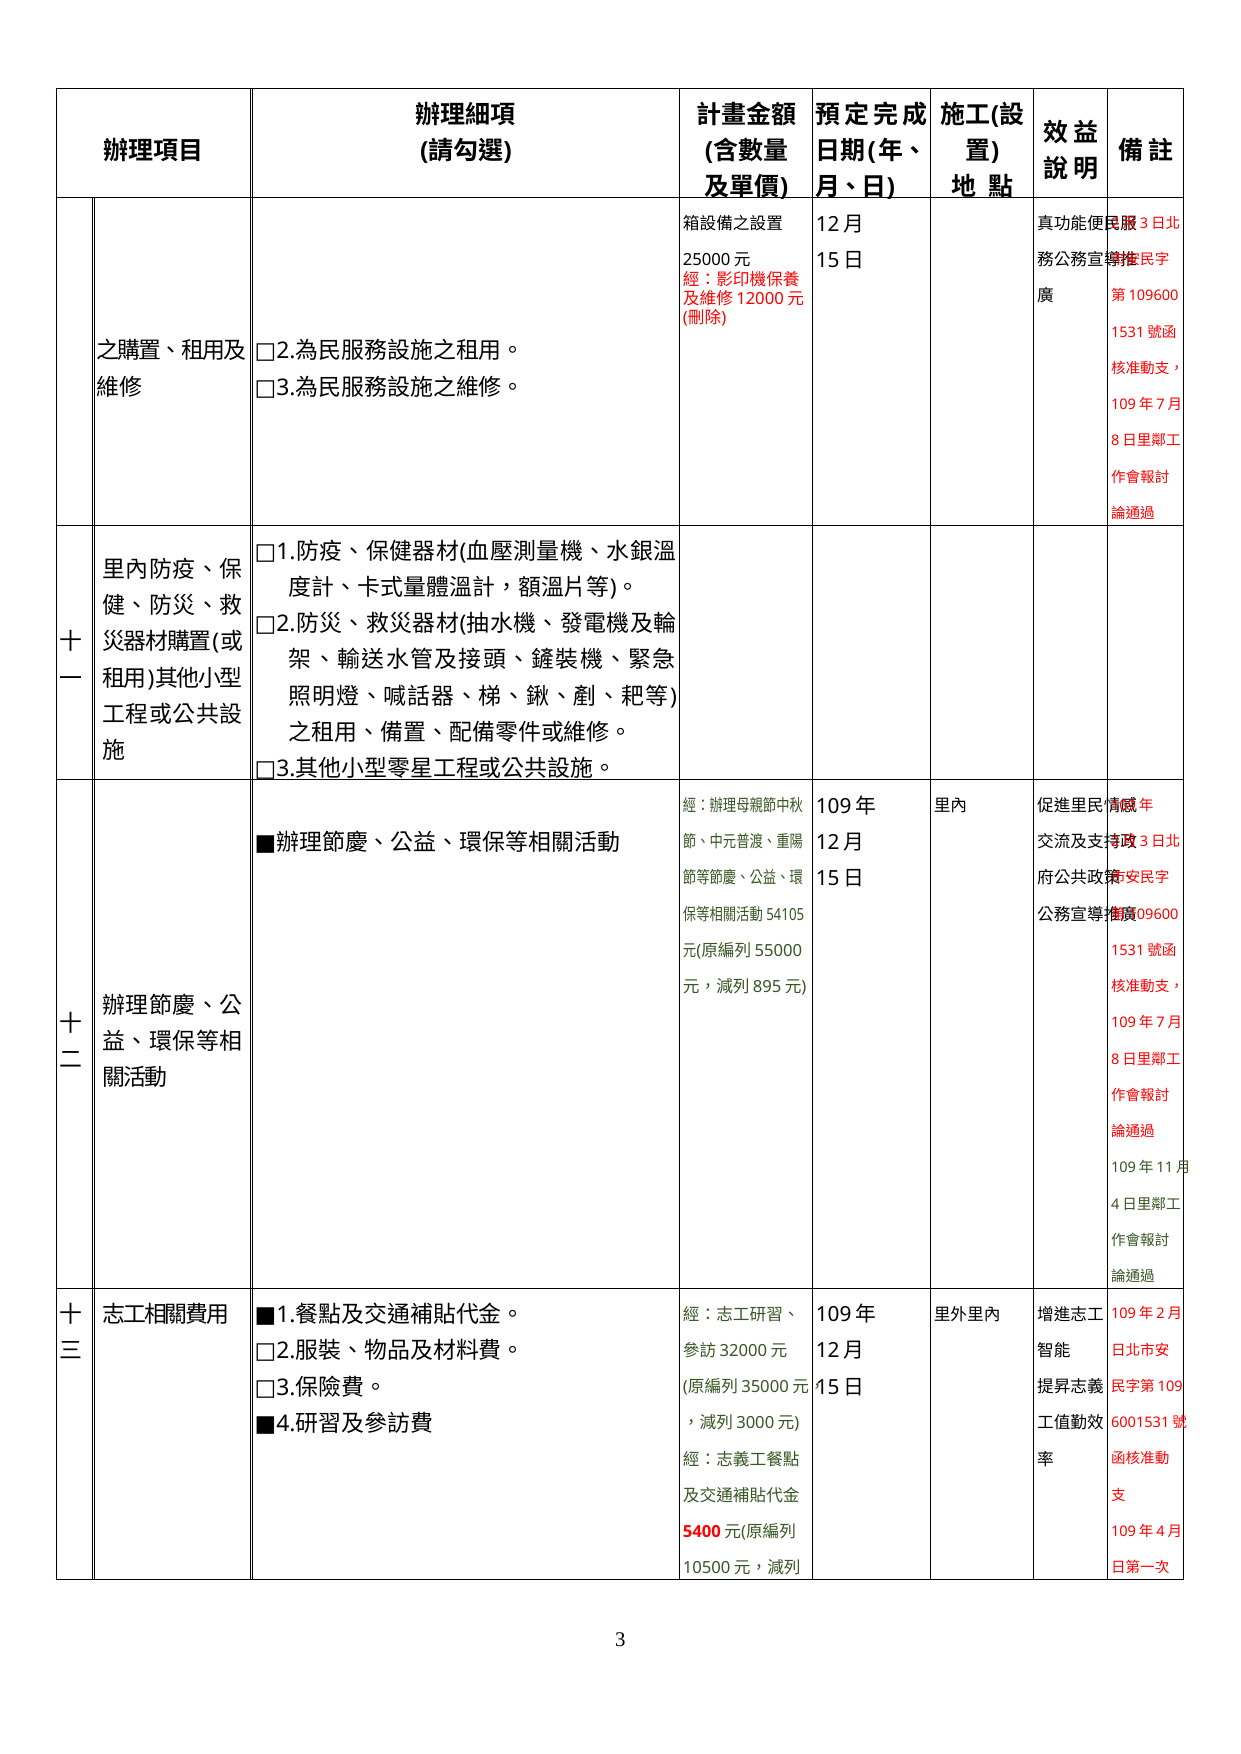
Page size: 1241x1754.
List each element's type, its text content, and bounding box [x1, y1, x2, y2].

table_cell [813, 526, 930, 779]
table_cell 提供影印及傳 真功能便民服 務公務宣導推 廣 [1034, 198, 1107, 524]
table_cell [931, 526, 1033, 779]
table_cell [1108, 526, 1183, 779]
table_cell 辦理節慶、公益、環保等相關活動 [95, 780, 250, 1288]
table_cell 里內防疫、保健、防災、救災器材購置(或租用)其他小型工程或公共設施 [95, 526, 250, 779]
table_header 預定完成日期(年、月、日) [813, 89, 930, 197]
table_cell [931, 198, 1033, 524]
table_cell 之購置、租用及維修 [95, 198, 250, 524]
table_cell [1034, 526, 1107, 779]
table_header 施工(設置) 地 點 [931, 89, 1033, 197]
table_cell 109年 2月3日北 市安民字 第109600 1531號函 核准動支， 109年7月 8日里鄰工 作會報討 論通過 [1108, 198, 1183, 524]
table_cell 志工相關費用 [95, 1289, 250, 1579]
table_cell □1.防疫、保健器材(血壓測量機、水銀溫度計、卡式量體溫計，額溫片等)。 □2.防災、救災器材(抽水機、發電機及輪架、輸送水管及接頭、鏟裝機、緊急照明燈、喊話器、梯、鍬、剷、耙等)之租用、備置、配備零件或維修。 □3.其他小型零星工程或公共設施。 [253, 526, 679, 779]
table_cell 箱設備之設置 25000元 經：影印機保養 及維修12000元 (刪除) [680, 198, 812, 524]
table_header 計畫金額 (含數量 及單價) [680, 89, 812, 197]
table_header 備 註 [1108, 89, 1183, 197]
table_cell 109年 12月 15日 [813, 1289, 930, 1579]
table_cell 經：辦理母親節中秋 節、中元普渡、重陽 節等節慶、公益、環 保等相關活動54105 元(原編列55000 元，減列895元) [680, 780, 812, 1288]
table_cell 十一 [57, 526, 92, 779]
table_cell 增進志工 智能 提昇志義 工值勤效 率 [1034, 1289, 1107, 1579]
table_cell ■1.餐點及交通補貼代金。 □2.服裝、物品及材料費。 □3.保險費。 ■4.研習及參訪費 [253, 1289, 679, 1579]
table_cell □2.為民服務設施之租用。 □3.為民服務設施之維修。 [253, 198, 679, 524]
table_cell [57, 198, 92, 524]
table_cell 十二 [57, 780, 92, 1288]
table_cell 109年 12月 15日 [813, 780, 930, 1288]
table_cell 12月 15日 [813, 198, 930, 524]
table_header 辦理項目 [57, 89, 250, 197]
table_cell [680, 526, 812, 779]
table_cell 經：志工研習、 參訪32000元 (原編列35000元， ，減列3000元) 經：志義工餐點 及交通補貼代金 5400元(原編列 10500元，減列 6100元) [680, 1289, 812, 1579]
table_cell 109年 2月3日北 市安民字 第109600 1531號函 核准動支， 109年7月 8日里鄰工 作會報討 論通過 109年11月 4日里鄰工 作會報討 論通過 [1108, 780, 1183, 1288]
table_cell 109年2月3 日北市安 民字第109 6001531號 函核准動 支 109年4月29 日第一次 修正計畫 109年7月 8日里鄰工 作會報討 論通過 109年11月 4日里鄰工 作會報討 論通過 [1108, 1289, 1183, 1579]
table_cell 十三 [57, 1289, 92, 1579]
table_cell 促進里民情感 交流及支持政 府公共政策、 公務宣導推廣 [1034, 780, 1107, 1288]
table_cell ■辦理節慶、公益、環保等相關活動 [253, 780, 679, 1288]
table_header 效 益 說 明 [1034, 89, 1107, 197]
table_cell 里外里內 [931, 1289, 1033, 1579]
table_header 辦理細項 (請勾選) [253, 89, 679, 197]
table_cell 里內 [931, 780, 1033, 1288]
